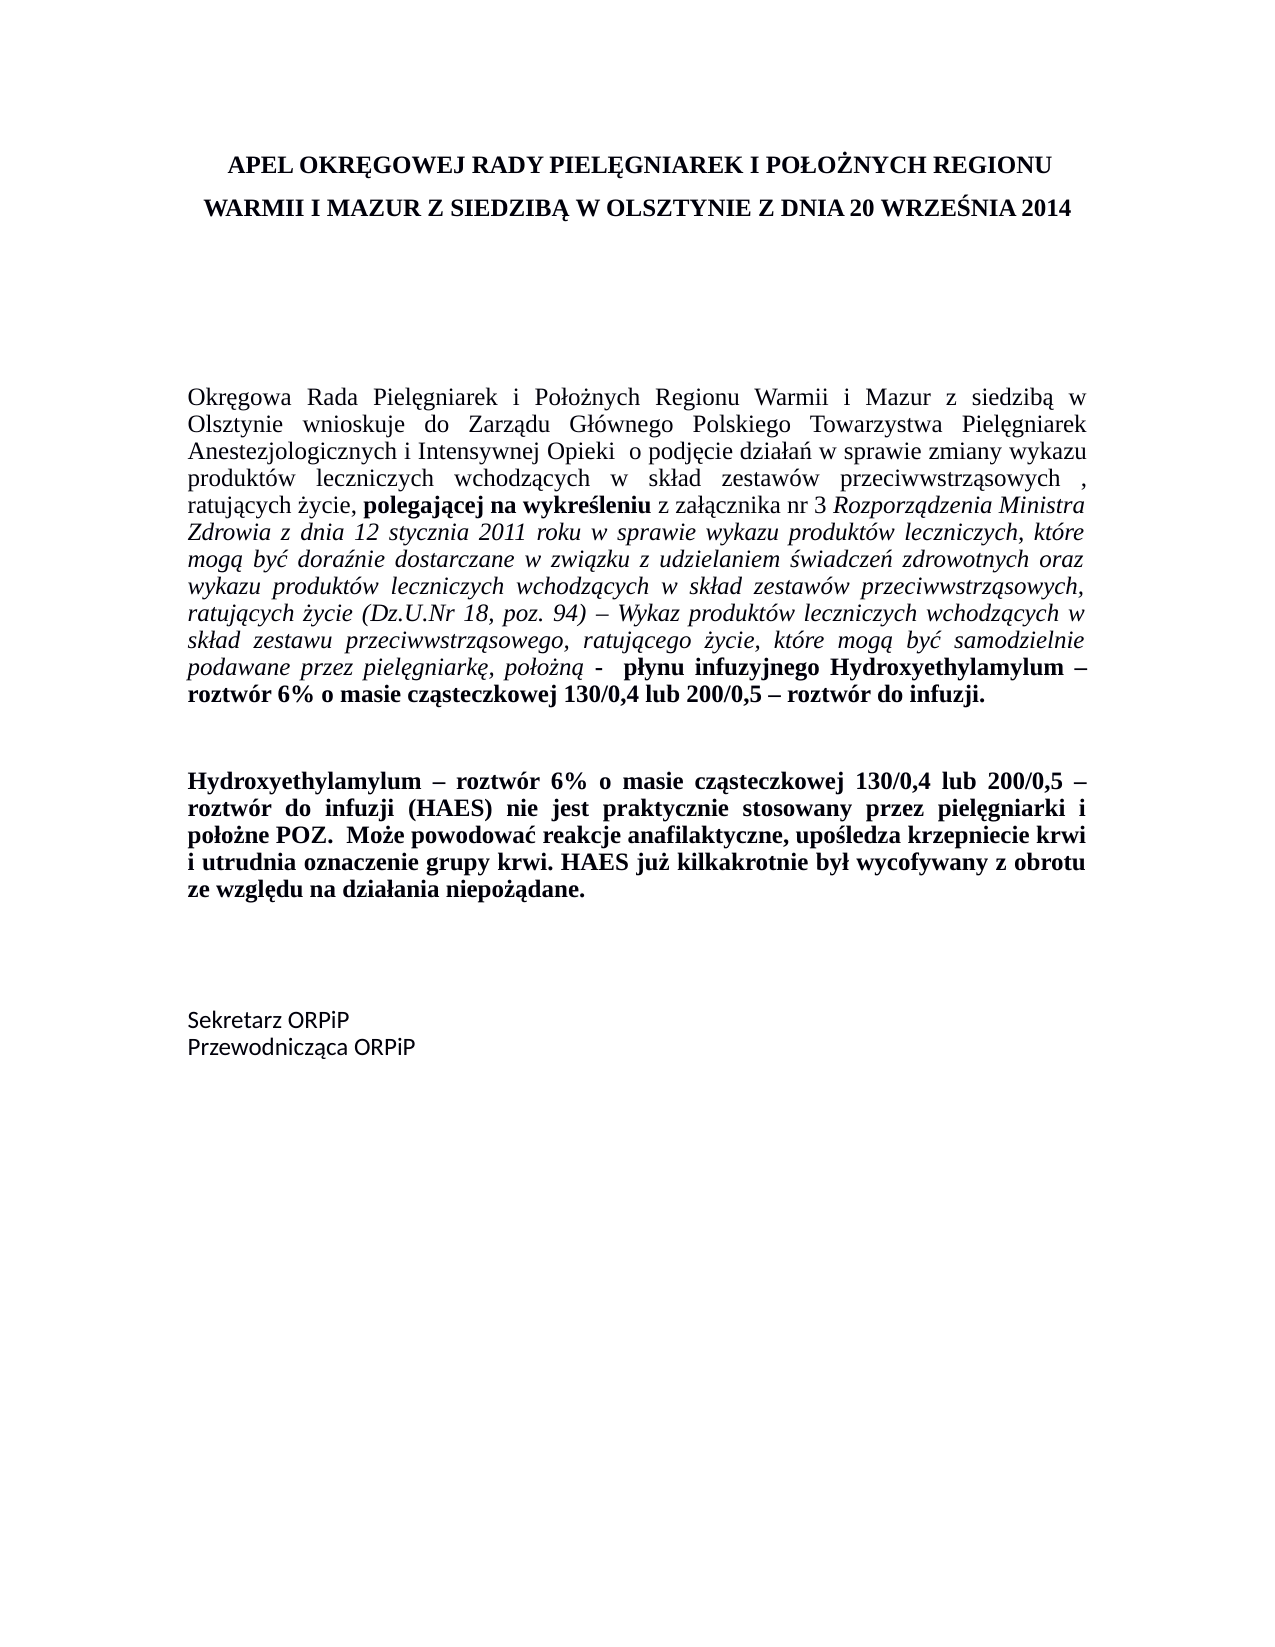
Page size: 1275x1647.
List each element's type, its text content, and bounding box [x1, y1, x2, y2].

text APEL OKRĘGOWEJ RADY PIELĘGNIAREK I POŁOŻNYCH REGIONU WARMII I MAZUR Z SIEDZIBĄ W OLSZTYNIE Z DNIA 20 WRZEŚNIA 2014 [187, 150, 1087, 222]
text Hydroxyethylamylum – roztwór 6% o masie cząsteczkowej 130/0,4 lub 200/0,5 – roztwór do infuzji (HAES) nie jest praktycznie stosowany przez pielęgniarki i położne POZ. Może powodować reakcje anafilaktyczne, upośledza krzepniecie krwi i utrudnia oznaczenie grupy krwi. HAES już kilkakrotnie był wycofywany z obrotu ze względu na działania niepożądane. [187, 768, 1087, 903]
text Okręgowa Rada Pielęgniarek i Położnych Regionu Warmii i Mazur z siedzibą w Olsztynie wnioskuje do Zarządu Głównego Polskiego Towarzystwa Pielęgniarek Anestezjologicznych i Intensywnej Opieki o podjęcie działań w sprawie zmiany wykazu produktów leczniczych wchodzących w skład zestawów przeciwwstrząsowych , ratujących życie, polegającej na wykreśleniu z załącznika nr 3 Rozporządzenia Ministra Zdrowia z dnia 12 stycznia 2011 roku w sprawie wykazu produktów leczniczych, które mogą być doraźnie dostarczane w związku z udzielaniem świadczeń zdrowotnych oraz wykazu produktów leczniczych wchodzących w skład zestawów przeciwwstrząsowych, ratujących życie (Dz.U.Nr 18, poz. 94) – Wykaz produktów leczniczych wchodzących w skład zestawu przeciwwstrząsowego, ratującego życie, które mogą być samodzielnie podawane przez pielęgniarkę, położną - płynu infuzyjnego Hydroxyethylamylum – roztwór 6% o masie cząsteczkowej 130/0,4 lub 200/0,5 – roztwór do infuzji. [187, 384, 1087, 708]
text Sekretarz ORPiP Przewodnicząca ORPiP [187, 1007, 1087, 1061]
